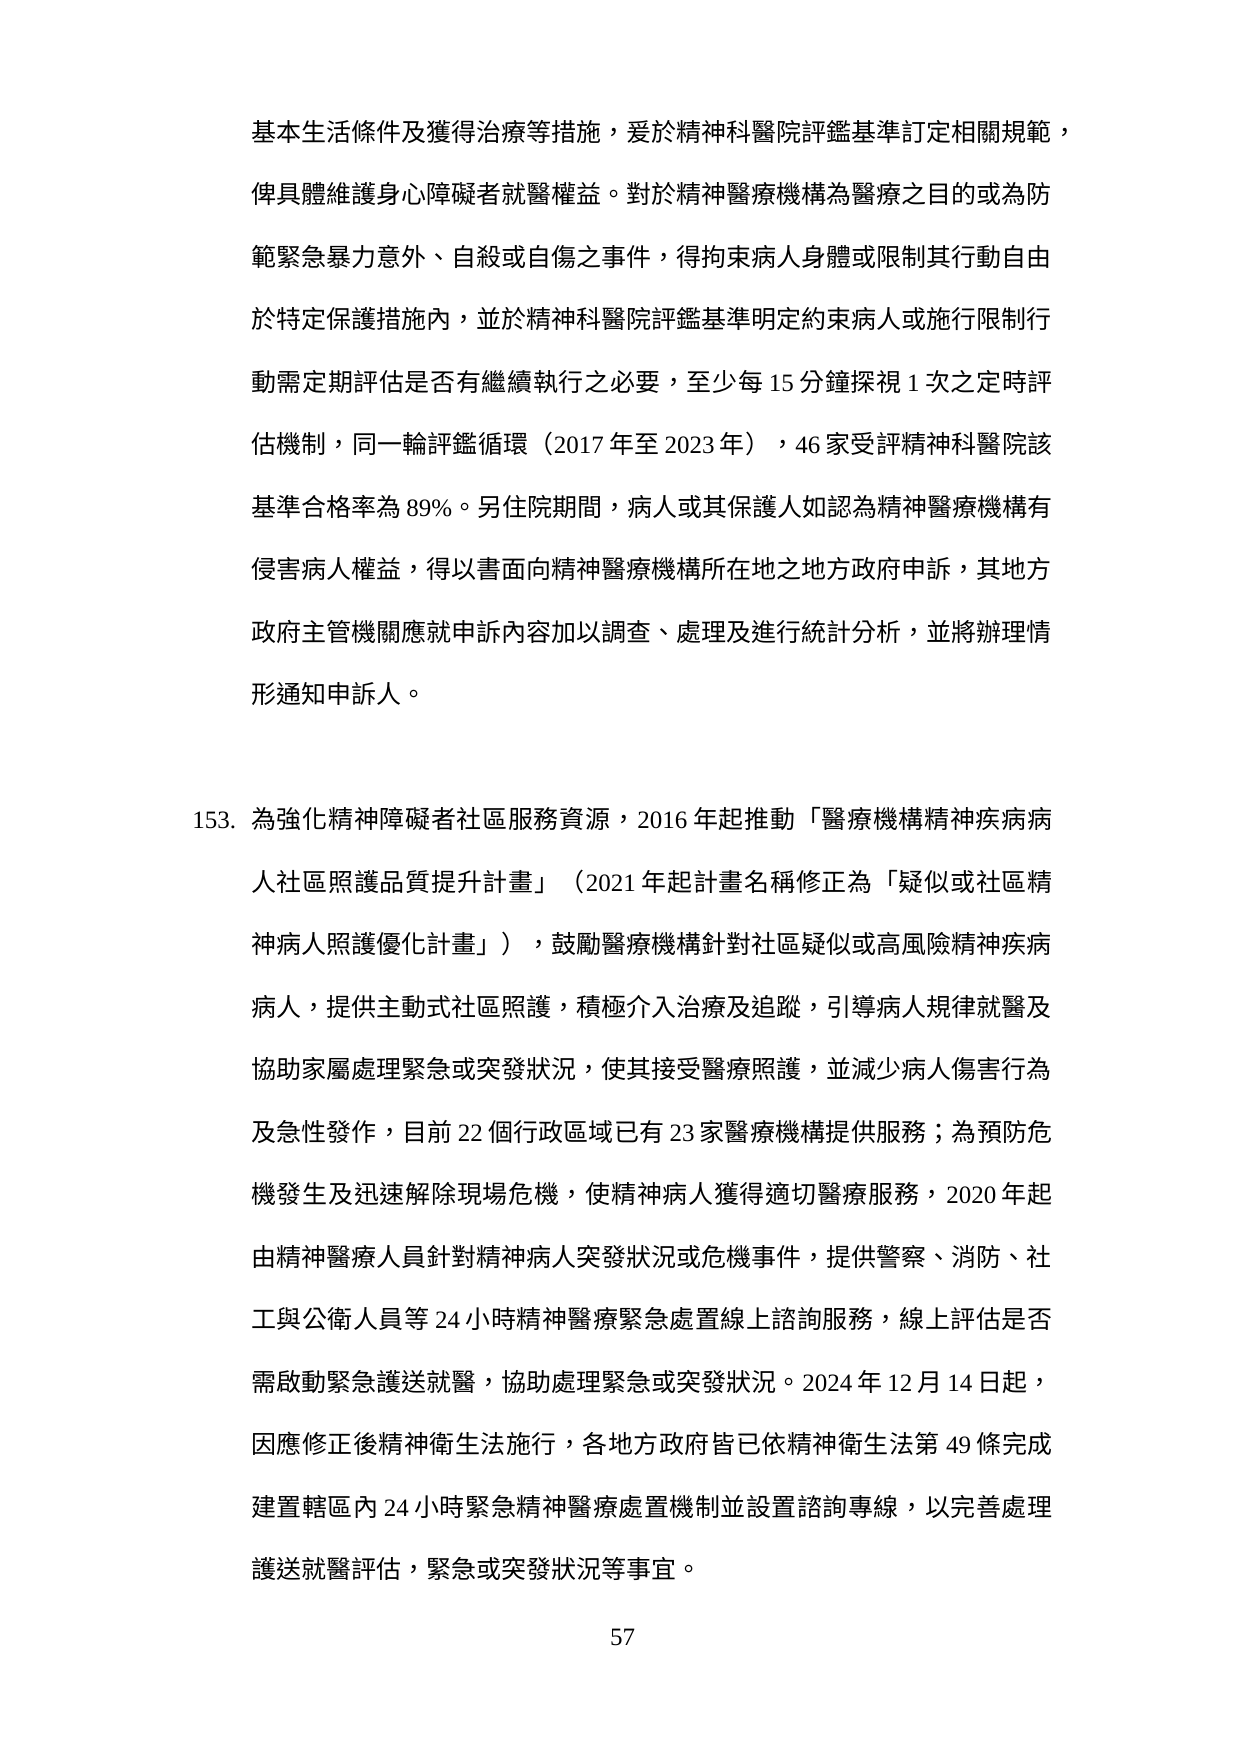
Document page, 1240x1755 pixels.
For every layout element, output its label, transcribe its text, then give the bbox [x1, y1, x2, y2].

list 精神衛生法對於限制人身自由之強制住院已明定處理程序，為保護精神疾病病人，申請強制住院許可期間（即緊急安置期間），應提供其必要之治療及保護。為保障精神疾病病人安全，確保其於精神醫療機構之生活環境、基本生活條件及獲得治療等措施，爰於精神科醫院評鑑基準訂定相關規範，俾具體維護身心障礙者就醫權益。對於精神醫療機構為醫療之目的或為防範緊急暴力意外、自殺或自傷之事件，得拘束病人身體或限制其行動自由於特定保護措施內，並於精神科醫院評鑑基準明定約束病人或施行限制行動需定期評估是否有繼續執行之必要，至少每15分鐘探視1次之定時評估機制，同一輪評鑑循環（2017年至2023年），46家受評精神科醫院該基準合格率為89%。另住院期間，病人或其保護人如認為精神醫療機構有侵害病人權益，得以書面向精神醫療機構所在地之地方政府申訴，其地方政府主管機關應就申訴內容加以調查、處理及進行統計分析，並將辦理情形通知申訴人。 [192, 89, 1052, 714]
list 為強化精神障礙者社區服務資源，2016年起推動「醫療機構精神疾病病人社區照護品質提升計畫」（2021年起計畫名稱修正為「疑似或社區精神病人照護優化計畫」），鼓勵醫療機構針對社區疑似或高風險精神疾病病人，提供主動式社區照護，積極介入治療及追蹤，引導病人規律就醫及協助家屬處理緊急或突發狀況，使其接受醫療照護，並減少病人傷害行為及急性發作，目前22個行政區域已有23家醫療機構提供服務；為預防危機發生及迅速解除現場危機，使精神病人獲得適切醫療服務，2020年起由精神醫療人員針對精神病人突發狀況或危機事件，提供警察、消防、社工與公衛人員等24小時精神醫療緊急處置線上諮詢服務，線上評估是否需啟動緊急護送就醫，協助處理緊急或突發狀況。2024年12月14日起，因應修正後精神衛生法施行，各地方政府皆已依精神衛生法第49條完成建置轄區內24小時緊急精神醫療處置機制並設置諮詢專線，以完善處理護送就醫評估，緊急或突發狀況等事宜。 [192, 776, 1052, 1589]
